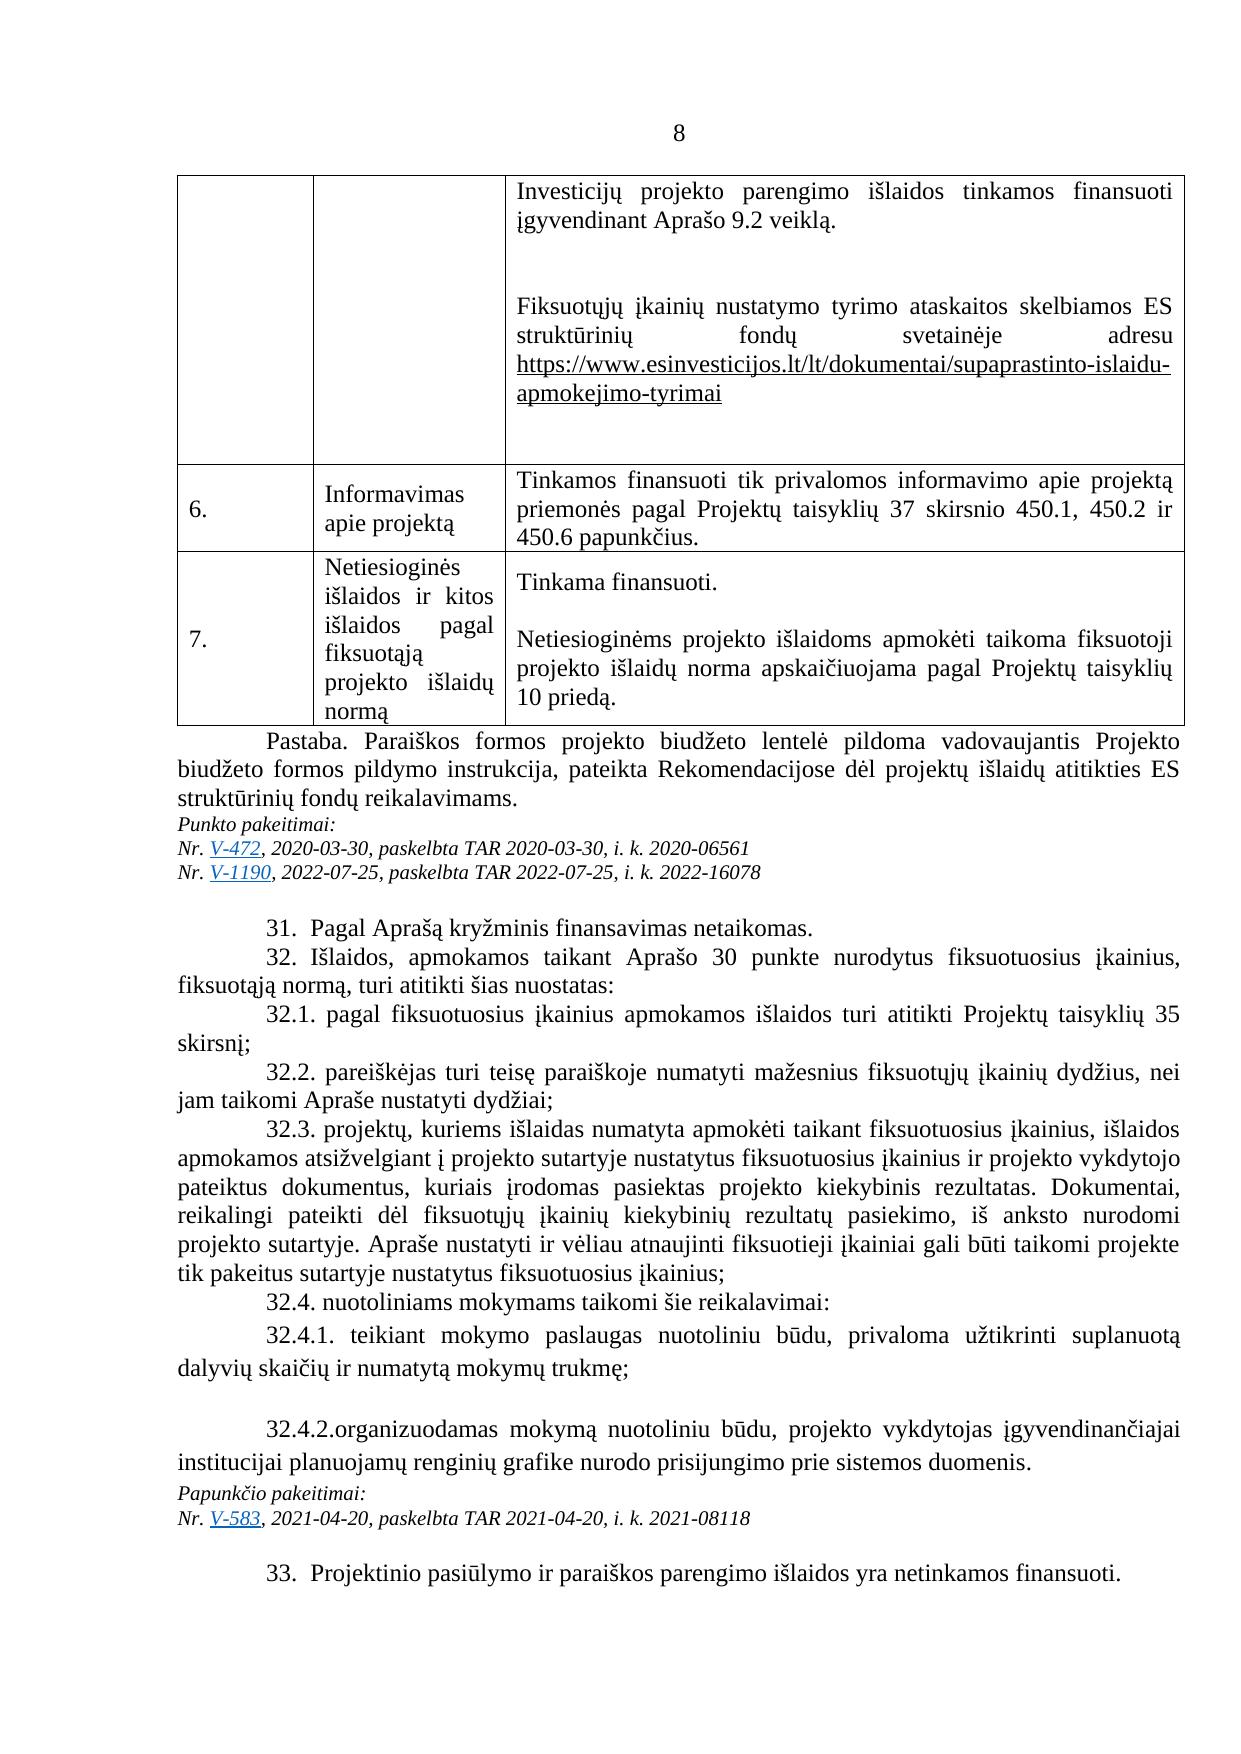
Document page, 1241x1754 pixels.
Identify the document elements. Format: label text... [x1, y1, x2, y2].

text 31. Pagal Aprašą kryžminis finansavimas netaikomas. [177, 913, 1181, 942]
text 33. Projektinio pasiūlymo ir paraiškos parengimo išlaidos yra netinkamos finansuoti. [177, 1558, 1181, 1587]
table_cell 6. [178, 465, 313, 551]
table_cell [314, 176, 505, 464]
text 32.1. pagal fiksuotuosius įkainius apmokamos išlaidos turi atitikti Projektų taisyklių 35 skirsnį; [177, 999, 1181, 1057]
text 32.4.1. teikiant mokymo paslaugas nuotoliniu būdu, privaloma užtikrinti suplanuotą dalyvių skaičių ir numatytą mokymų trukmę; [177, 1320, 1181, 1381]
table_cell Tinkamos finansuoti tik privalomos informavimo apie projektą priemonės pagal Projektų taisyklių 37 skirsnio 450.1, 450.2 ir 450.6 papunkčius. [506, 465, 1184, 551]
text Nr. V-583, 2021-04-20, paskelbta TAR 2021-04-20, i. k. 2021-08118 [177, 1505, 1181, 1529]
text Nr. V-1190, 2022-07-25, paskelbta TAR 2022-07-25, i. k. 2022-16078 [177, 860, 1181, 884]
text Punkto pakeitimai: [177, 812, 1181, 836]
text Pastaba. Paraiškos formos projekto biudžeto lentelė pildoma vadovaujantis Projekto biudžeto formos pildymo instrukcija, pateikta Rekomendacijose dėl projektų išlaidų atitikties ES struktūrinių fondų reikalavimams. [177, 726, 1181, 812]
text Papunkčio pakeitimai: [177, 1481, 1181, 1505]
text 32.4. nuotoliniams mokymams taikomi šie reikalavimai: [177, 1287, 1181, 1315]
table_cell [178, 176, 313, 464]
table_cell 7. [178, 552, 313, 725]
text 32.2. pareiškėjas turi teisę paraiškoje numatyti mažesnius fiksuotųjų įkainių dydžius, nei jam taikomi Apraše nustatyti dydžiai; [177, 1057, 1181, 1114]
table_cell Informavimas apie projektą [314, 465, 505, 551]
table_cell Netiesioginės išlaidos ir kitos išlaidos pagal fiksuotąją projekto išlaidų normą [314, 552, 505, 725]
text 32.4.2.organizuodamas mokymą nuotoliniu būdu, projekto vykdytojas įgyvendinančiajai institucijai planuojamų renginių grafike nurodo prisijungimo prie sistemos duomenis. [177, 1414, 1181, 1477]
text 32. Išlaidos, apmokamos taikant Aprašo 30 punkte nurodytus fiksuotuosius įkainius, fiksuotąją normą, turi atitikti šias nuostatas: [177, 942, 1181, 999]
table_cell Investicijų projekto parengimo išlaidos tinkamos finansuoti įgyvendinant Aprašo 9.2 veiklą. Fiksuotųjų įkainių nustatymo tyrimo ataskaitos skelbiamos ES struktūrinių fondų svetainėje adresu https://www.esinvesticijos.lt/lt/dokumentai/supaprastinto-islaidu-apmokejimo-tyrimai [506, 176, 1184, 464]
text 32.3. projektų, kuriems išlaidas numatyta apmokėti taikant fiksuotuosius įkainius, išlaidos apmokamos atsižvelgiant į projekto sutartyje nustatytus fiksuotuosius įkainius ir projekto vykdytojo pateiktus dokumentus, kuriais įrodomas pasiektas projekto kiekybinis rezultatas. Dokumentai, reikalingi pateikti dėl fiksuotųjų įkainių kiekybinių rezultatų pasiekimo, iš anksto nurodomi projekto sutartyje. Apraše nustatyti ir vėliau atnaujinti fiksuotieji įkainiai gali būti taikomi projekte tik pakeitus sutartyje nustatytus fiksuotuosius įkainius; [177, 1114, 1181, 1287]
table_cell Tinkama finansuoti. Netiesioginėms projekto išlaidoms apmokėti taikoma fiksuotoji projekto išlaidų norma apskaičiuojama pagal Projektų taisyklių 10 priedą. [506, 552, 1184, 725]
text Nr. V-472, 2020-03-30, paskelbta TAR 2020-03-30, i. k. 2020-06561 [177, 836, 1181, 860]
